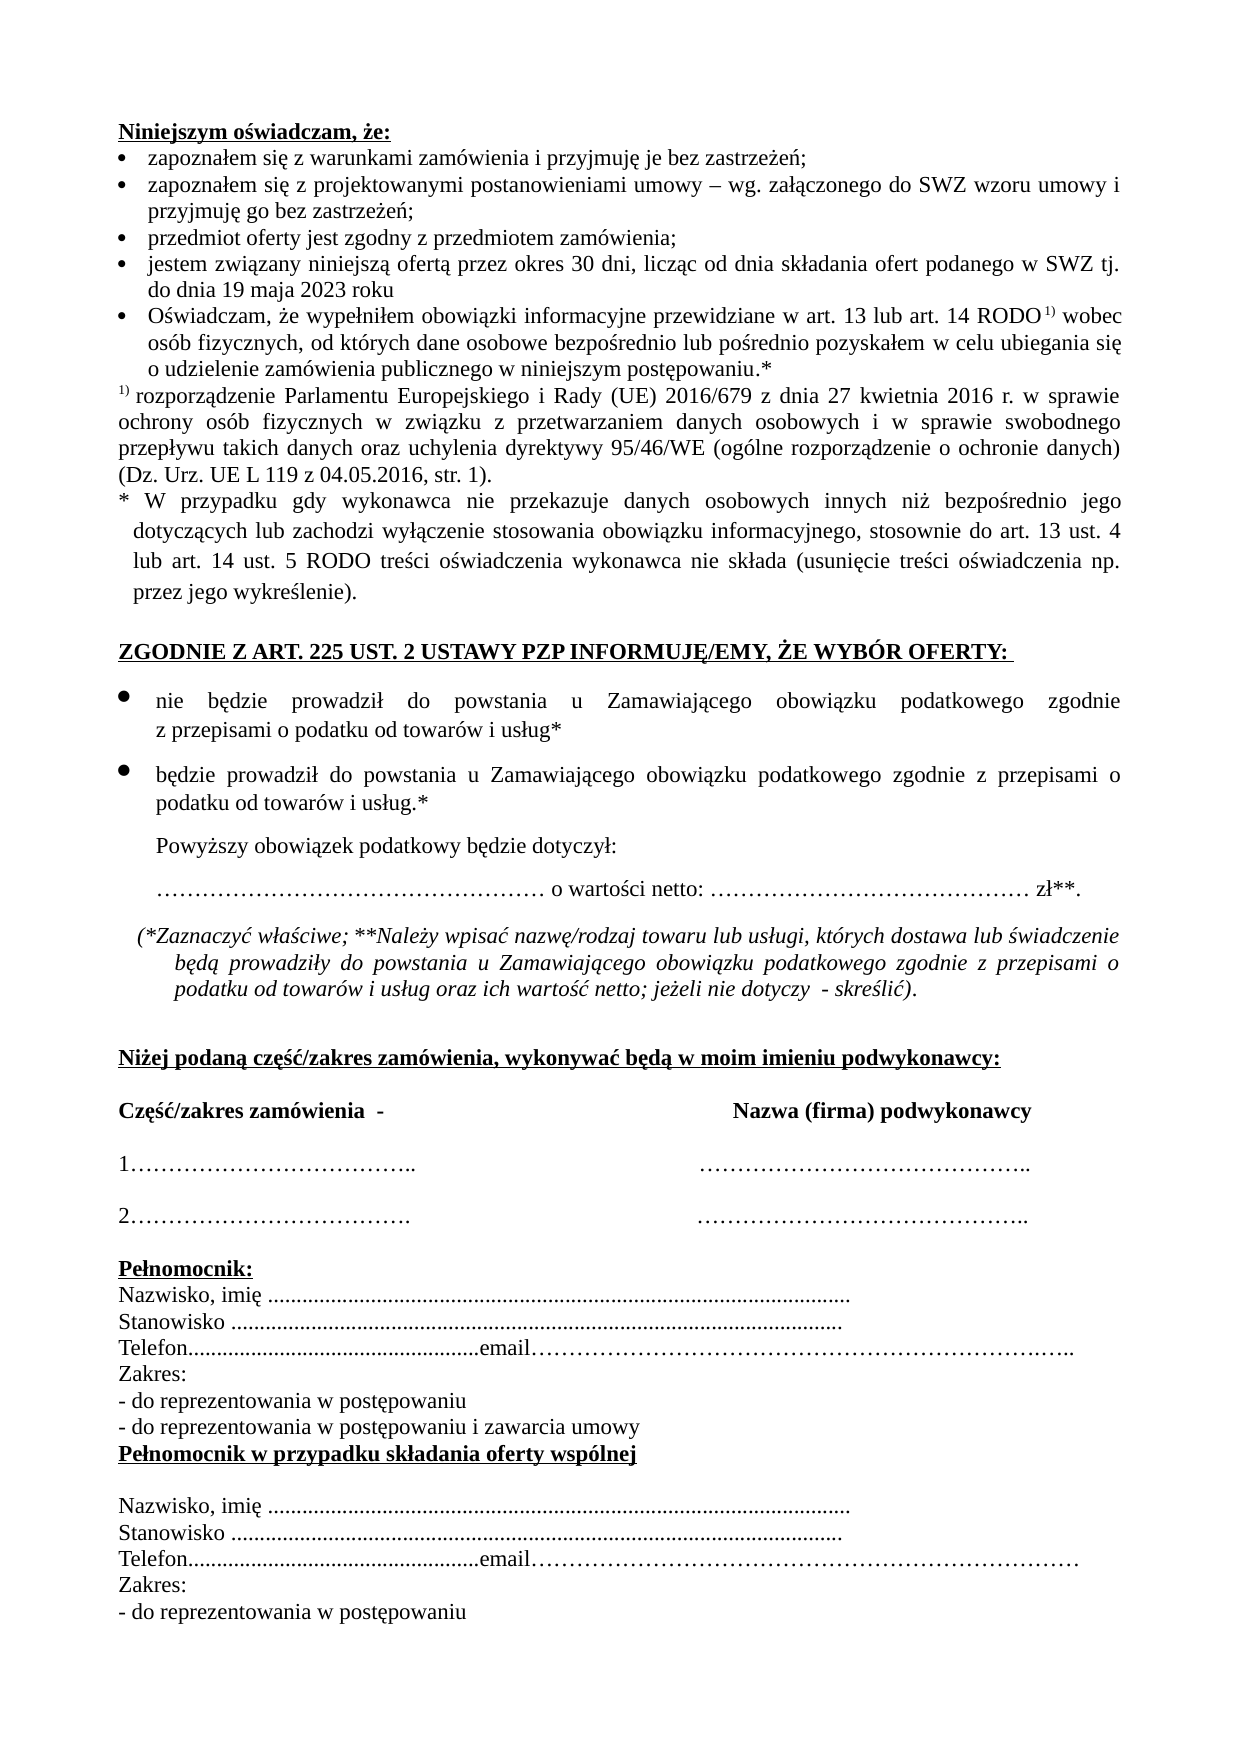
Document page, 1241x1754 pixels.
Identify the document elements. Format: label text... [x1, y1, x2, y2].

text Telefon...................................................email……………………………………………………………… [118, 1545, 1122, 1571]
text Część/zakres zamówienia - Nazwa (firma) podwykonawcy [118, 1097, 1122, 1123]
text 1……………………………….. …………………………………….. [118, 1150, 1122, 1176]
text Zakres: [118, 1361, 1122, 1387]
text Stanowisko ........................................................................................................... [118, 1308, 1122, 1334]
text (*Zaznaczyć właściwe; **Należy wpisać nazwę/rodzaj towaru lub usługi, których dostawa lub świadczenie będą prowadziły do powstania u Zamawiającego obowiązku podatkowego zgodnie z przepisami o podatku od towarów i usług oraz ich wartość netto; jeżeli nie dotyczy - skreślić). [137, 922, 1122, 1001]
text ZGODNIE Z ART. 225 UST. 2 USTAWY PZP INFORMUJĘ/EMY, ŻE WYBÓR OFERTY: [118, 638, 1122, 664]
text Nazwisko, imię ...................................................................................................... [118, 1281, 1122, 1308]
list zapoznałem się z warunkami zamówienia i przyjmuję je bez zastrzeżeń; [118, 144, 1122, 171]
list będzie prowadził do powstania u Zamawiającego obowiązku podatkowego zgodnie z przepisami o podatku od towarów i usług.* [118, 759, 1122, 816]
text …………………………………………… o wartości netto: …………………………………… zł**. [156, 875, 1122, 902]
text Zakres: [118, 1571, 1122, 1598]
list nie będzie prowadził do powstania u Zamawiającego obowiązku podatkowego zgodnie z przepisami o podatku od towarów i usług* [118, 686, 1122, 742]
list jestem związany niniejszą ofertą przez okres 30 dni, licząc od dnia składania ofert podanego w SWZ tj. do dnia 19 maja 2023 roku [118, 250, 1122, 303]
text Pełnomocnik: [118, 1255, 1122, 1281]
text 1) rozporządzenie Parlamentu Europejskiego i Rady (UE) 2016/679 z dnia 27 kwietnia 2016 r. w sprawie ochrony osób fizycznych w związku z przetwarzaniem danych osobowych i w sprawie swobodnego przepływu takich danych oraz uchylenia dyrektywy 95/46/WE (ogólne rozporządzenie o ochronie danych) (Dz. Urz. UE L 119 z 04.05.2016, str. 1). [118, 382, 1122, 487]
text - do reprezentowania w postępowaniu [118, 1387, 1122, 1413]
list przedmiot oferty jest zgodny z przedmiotem zamówienia; [118, 223, 1122, 250]
text Stanowisko ........................................................................................................... [118, 1519, 1122, 1545]
text Powyższy obowiązek podatkowy będzie dotyczył: [156, 832, 1122, 859]
text Telefon...................................................email………………………………………………………….….. [118, 1334, 1122, 1361]
text Niżej podaną część/zakres zamówienia, wykonywać będą w moim imieniu podwykonawcy: [118, 1044, 1122, 1071]
text Niniejszym oświadczam, że: [118, 118, 1122, 144]
text Nazwisko, imię ...................................................................................................... [118, 1492, 1122, 1519]
list zapoznałem się z projektowanymi postanowieniami umowy – wg. załączonego do SWZ wzoru umowy i przyjmuję go bez zastrzeżeń; [118, 171, 1122, 223]
text - do reprezentowania w postępowaniu [118, 1598, 1122, 1624]
list Oświadczam, że wypełniłem obowiązki informacyjne przewidziane w art. 13 lub art. 14 RODO1) wobec osób fizycznych, od których dane osobowe bezpośrednio lub pośrednio pozyskałem w celu ubiegania się o udzielenie zamówienia publicznego w niniejszym postępowaniu.* [118, 303, 1122, 382]
text - do reprezentowania w postępowaniu i zawarcia umowy [118, 1413, 1122, 1439]
text Pełnomocnik w przypadku składania oferty wspólnej [118, 1439, 1122, 1466]
text * W przypadku gdy wykonawca nie przekazuje danych osobowych innych niż bezpośrednio jego dotyczących lub zachodzi wyłączenie stosowania obowiązku informacyjnego, stosownie do art. 13 ust. 4 lub art. 14 ust. 5 RODO treści oświadczenia wykonawca nie składa (usunięcie treści oświadczenia np. przez jego wykreślenie). [118, 487, 1122, 604]
text 2………………………………. …………………………………….. [118, 1202, 1122, 1255]
